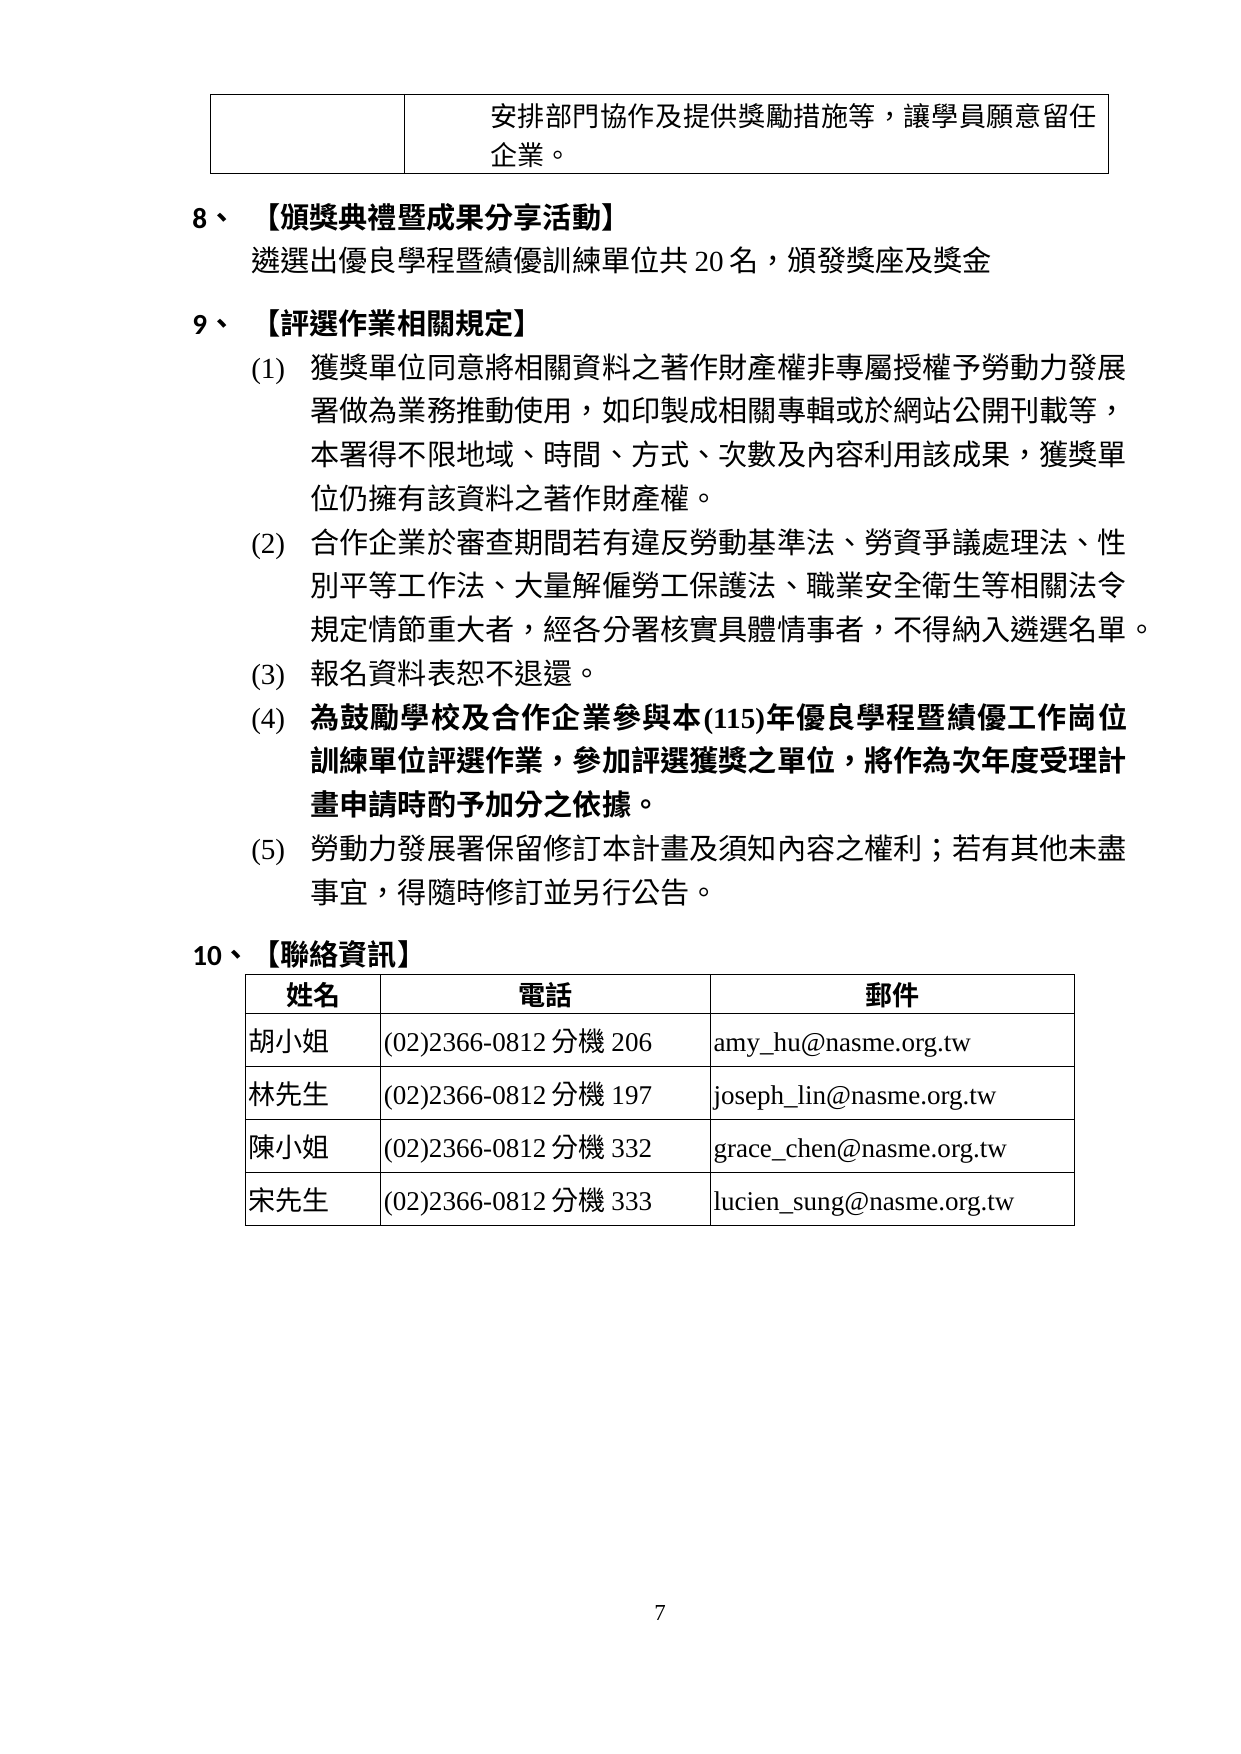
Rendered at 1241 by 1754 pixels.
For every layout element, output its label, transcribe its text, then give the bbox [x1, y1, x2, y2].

table_cell lucien_sung@nasme.org.tw [711, 1173, 1074, 1225]
list 勞動力發展署保留修訂本計畫及須知內容之權利；若有其他未盡事宜，得隨時修訂並另行公告。 [251, 824, 1128, 912]
list 報名資料表恕不退還。 [251, 649, 1128, 693]
table_header 電話 [381, 975, 710, 1013]
table_cell 胡小姐 [246, 1014, 380, 1066]
table_cell joseph_lin@nasme.org.tw [711, 1067, 1074, 1119]
list 【頒獎典禮暨成果分享活動】 [192, 193, 1128, 237]
table_cell 宋先生 [246, 1173, 380, 1225]
list 獲獎單位同意將相關資料之著作財產權非專屬授權予勞動力發展署做為業務推動使用，如印製成相關專輯或於網站公開刊載等，本署得不限地域、時間、方式、次數及內容利用該成果，獲獎單位仍擁有該資料之著作財產權。 [251, 343, 1128, 518]
table_cell 陳小姐 [246, 1120, 380, 1172]
table_cell 安排部門協作及提供獎勵措施等，讓學員願意留任企業。 [405, 95, 1108, 173]
text 遴選出優良學程暨績優訓練單位共20名，頒發獎座及獎金 [251, 237, 1128, 281]
table_cell (02)2366-0812分機333 [381, 1173, 710, 1225]
table_header 姓名 [246, 975, 380, 1013]
list 為鼓勵學校及合作企業參與本(115)年優良學程暨績優工作崗位訓練單位評選作業，參加評選獲獎之單位，將作為次年度受理計畫申請時酌予加分之依據。 [251, 693, 1128, 824]
table_cell (02)2366-0812分機197 [381, 1067, 710, 1119]
table_cell amy_hu@nasme.org.tw [711, 1014, 1074, 1066]
table_cell grace_chen@nasme.org.tw [711, 1120, 1074, 1172]
table_header 郵件 [711, 975, 1074, 1013]
list 【聯絡資訊】 [192, 931, 1128, 974]
table_cell [211, 95, 404, 173]
list 合作企業於審查期間若有違反勞動基準法、勞資爭議處理法、性別平等工作法、大量解僱勞工保護法、職業安全衛生等相關法令規定情節重大者，經各分署核實具體情事者，不得納入遴選名單。 [251, 518, 1128, 649]
list 【評選作業相關規定】 [192, 299, 1128, 343]
table_cell 林先生 [246, 1067, 380, 1119]
table_cell (02)2366-0812分機206 [381, 1014, 710, 1066]
table_cell (02)2366-0812分機332 [381, 1120, 710, 1172]
